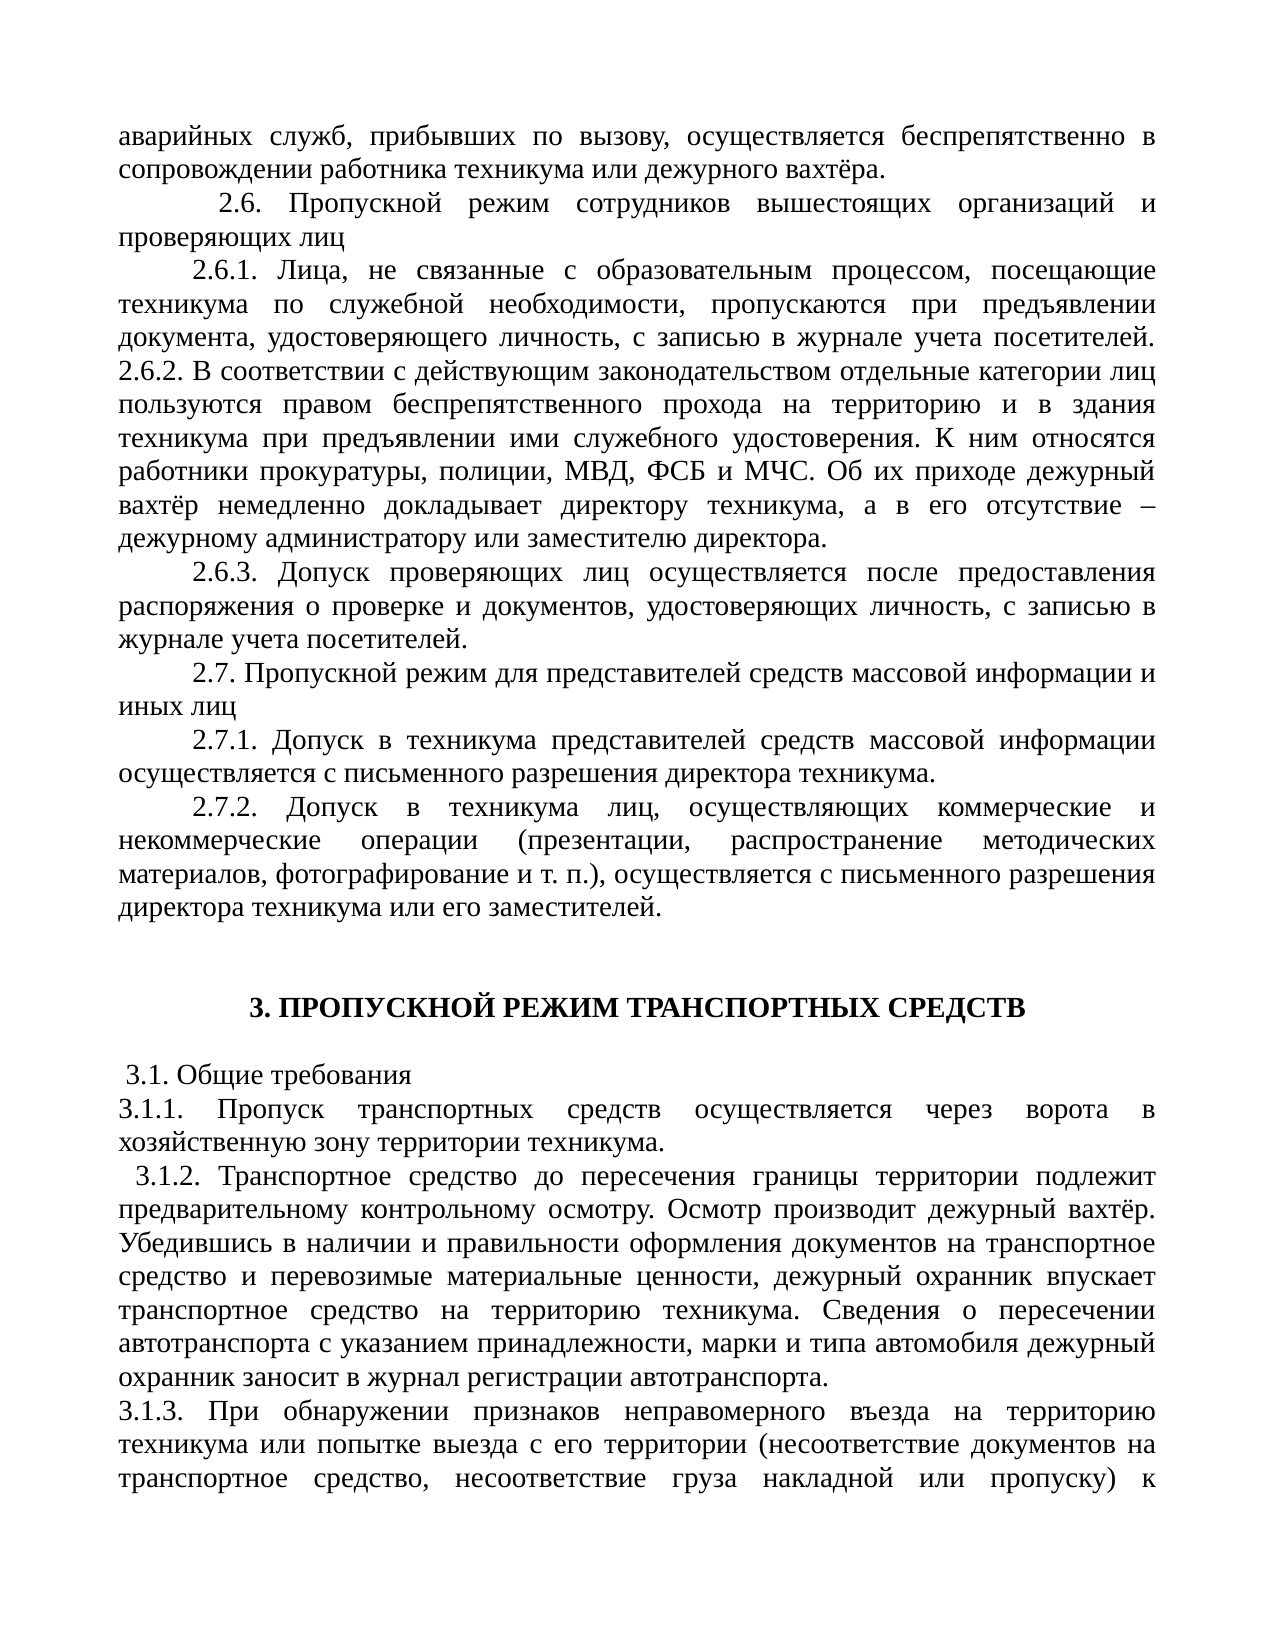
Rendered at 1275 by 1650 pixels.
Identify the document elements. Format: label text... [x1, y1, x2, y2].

text 3.1.3. При обнаружении признаков неправомерного въезда на территорию техникума или попытке выезда с его территории (несоответствие документов на транспортное средство, несоответствие груза накладной или пропуску) к [118, 1393, 1157, 1493]
text 3.1. Общие требования [118, 1057, 1157, 1091]
text 2.7.1. Допуск в техникума представителей средств массовой информации осуществляется с письменного разрешения директора техникума. [118, 722, 1157, 789]
text 2.7. Пропускной режим для представителей средств массовой информации и иных лиц [118, 655, 1157, 722]
text 2.6.3. Допуск проверяющих лиц осуществляется после предоставления распоряжения о проверке и документов, удостоверяющих личность, с записью в журнале учета посетителей. [118, 554, 1157, 655]
text 3. ПРОПУСКНОЙ РЕЖИМ ТРАНСПОРТНЫХ СРЕДСТВ [118, 990, 1157, 1024]
text аварийных служб, прибывших по вызову, осуществляется беспрепятственно в сопровождении работника техникума или дежурного вахтёра. [118, 118, 1157, 185]
text 3.1.1. Пропуск транспортных средств осуществляется через ворота в хозяйственную зону территории техникума. [118, 1091, 1157, 1158]
text 2.7.2. Допуск в техникума лиц, осуществляющих коммерческие и некоммерческие операции (презентации, распространение методических материалов, фотографирование и т. п.), осуществляется с письменного разрешения директора техникума или его заместителей. [118, 789, 1157, 923]
text 2.6.1. Лица, не связанные с образовательным процессом, посещающие техникума по служебной необходимости, пропускаются при предъявлении документа, удостоверяющего личность, с записью в журнале учета посетителей. 2.6.2. В соответствии с действующим законодательством отдельные категории лиц пользуются правом беспрепятственного прохода на территорию и в здания техникума при предъявлении ими служебного удостоверения. К ним относятся работники прокуратуры, полиции, МВД, ФСБ и МЧС. Об их приходе дежурный вахтёр немедленно докладывает директору техникума, а в его отсутствие – дежурному администратору или заместителю директора. [118, 252, 1157, 554]
text 2.6. Пропускной режим сотрудников вышестоящих организаций и проверяющих лиц [118, 185, 1157, 252]
text 3.1.2. Транспортное средство до пересечения границы территории подлежит предварительному контрольному осмотру. Осмотр производит дежурный вахтёр. Убедившись в наличии и правильности оформления документов на транспортное средство и перевозимые материальные ценности, дежурный охранник впускает транспортное средство на территорию техникума. Сведения о пересечении автотранспорта с указанием принадлежности, марки и типа автомобиля дежурный охранник заносит в журнал регистрации автотранспорта. [118, 1158, 1157, 1393]
